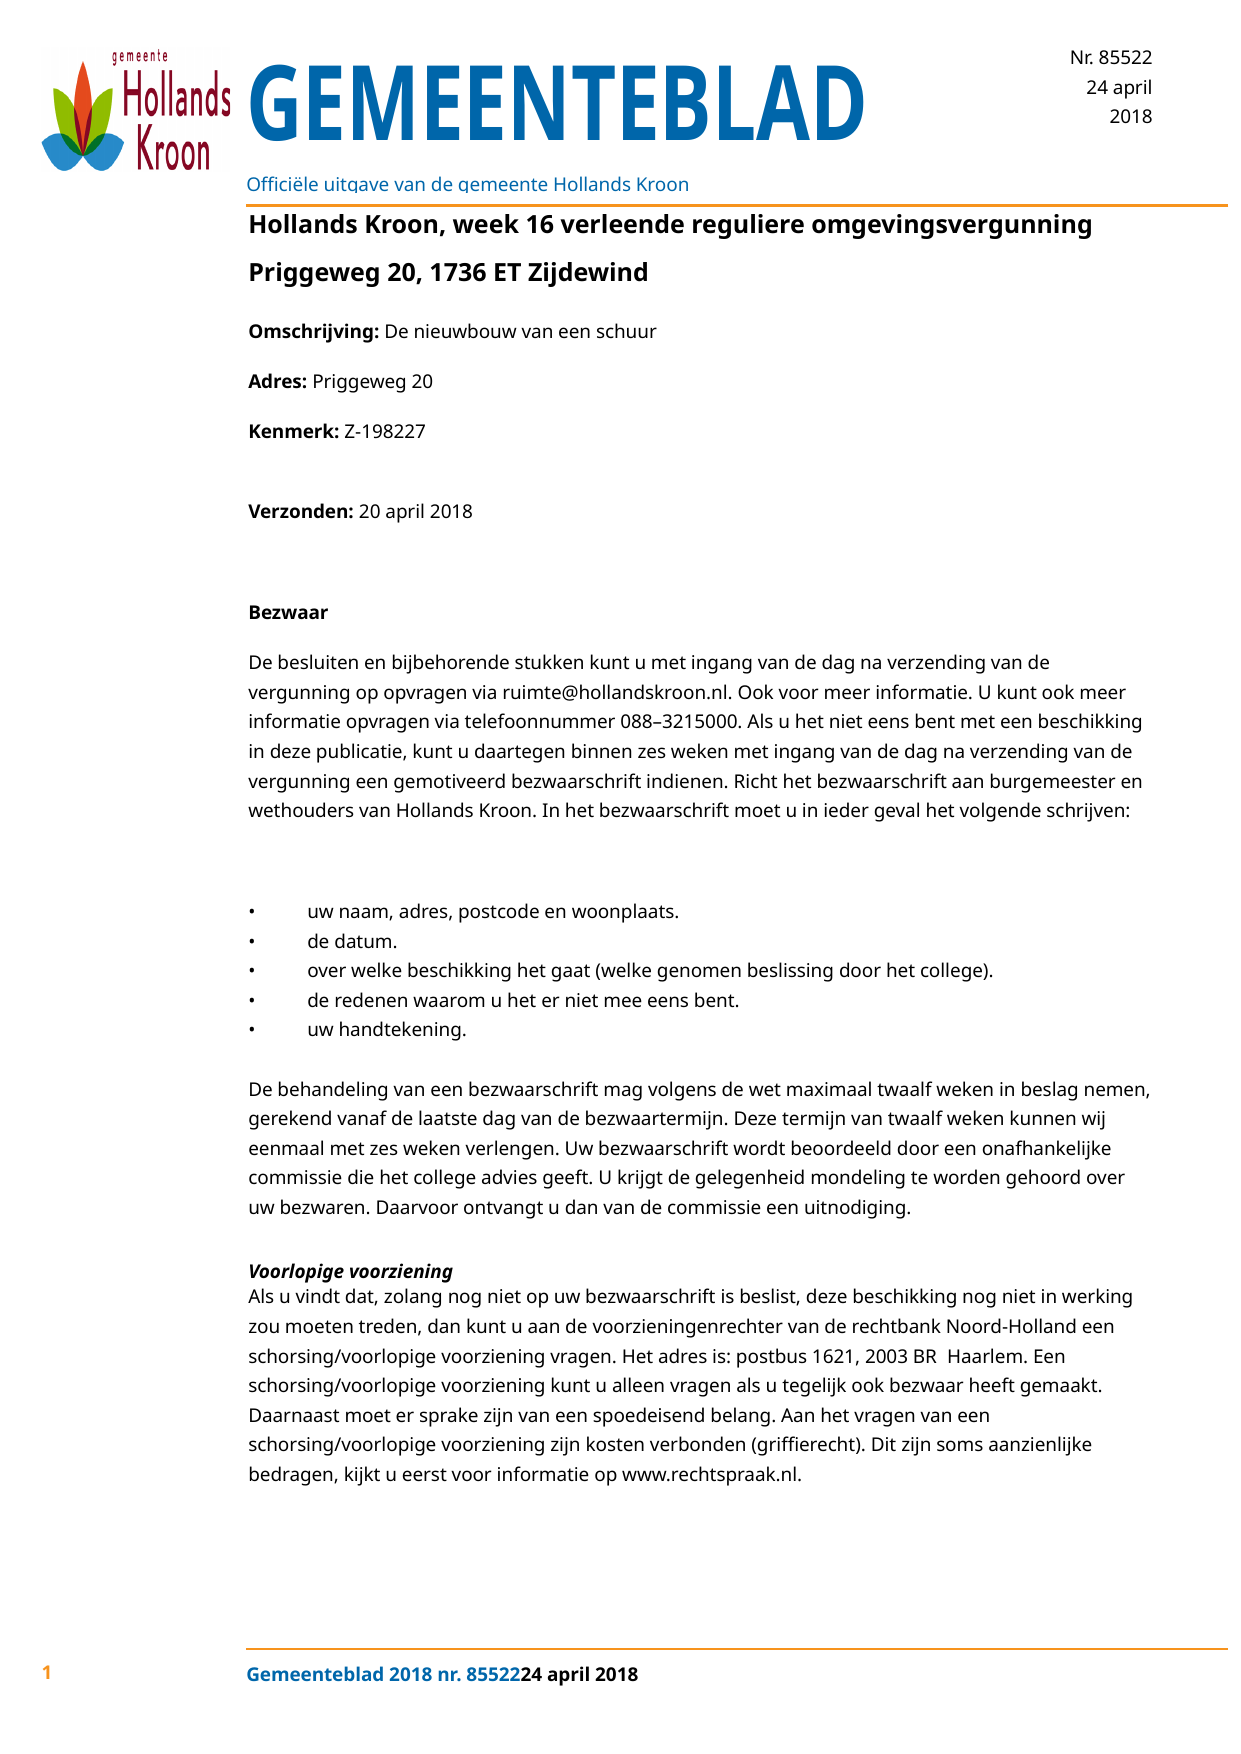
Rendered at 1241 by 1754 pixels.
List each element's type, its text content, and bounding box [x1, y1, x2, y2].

text Bezwaar [248, 599, 1152, 625]
picture [41, 47, 231, 172]
table_header [248, 469, 700, 495]
text Adres: Priggeweg 20 [248, 368, 1152, 394]
text Kenmerk: Z-198227 [248, 419, 1152, 444]
text Verzonden: 20 april 2018 [248, 498, 1152, 524]
list uw handtekening. [248, 1017, 1152, 1042]
text De behandeling van een bezwaarschrift mag volgens de wet maximaal twaalf weken in beslag nemen, gerekend vanaf de laatste dag van de bezwaartermijn. Deze termijn van twaalf weken kunnen wij eenmaal met zes weken verlengen. Uw bezwaarschrift wordt beoordeeld door een onafhankelijke commissie die het college advies geeft. U krijgt de gelegenheid mondeling te worden gehoord over uw bezwaren. Daarvoor ontvangt u dan van de commissie een uitnodiging. [248, 1076, 1152, 1220]
list over welke beschikking het gaat (welke genomen beslissing door het college). [248, 957, 1152, 983]
text Als u vindt dat, zolang nog niet op uw bezwaarschrift is beslist, deze beschikking nog niet in werking zou moeten treden, dan kunt u aan de voorzieningenrechter van de rechtbank Noord-Holland een schorsing/voorlopige voorziening vragen. Het adres is: postbus 1621, 2003 BR Haarlem. Een schorsing/voorlopige voorziening kunt u alleen vragen als u tegelijk ook bezwaar heeft gemaakt. Daarnaast moet er sprake zijn van een spoedeisend belang. Aan het vragen van een schorsing/voorlopige voorziening zijn kosten verbonden (griffierecht). Dit zijn soms aanzienlijke bedragen, kijkt u eerst voor informatie op www.rechtspraak.nl. [248, 1284, 1152, 1487]
text Omschrijving: De nieuwbouw van een schuur [248, 318, 1152, 344]
text Voorlopige voorziening [248, 1258, 1152, 1284]
text De besluiten en bijbehorende stukken kunt u met ingang van de dag na verzending van de vergunning op opvragen via ruimte@hollandskroon.nl. Ook voor meer informatie. U kunt ook meer informatie opvragen via telefoonnummer 088–3215000. Als u het niet eens bent met een beschikking in deze publicatie, kunt u daartegen binnen zes weken met ingang van de dag na verzending van de vergunning een gemotiveerd bezwaarschrift indienen. Richt het bezwaarschrift aan burgemeester en wethouders van Hollands Kroon. In het bezwaarschrift moet u in ieder geval het volgende schrijven: [248, 649, 1152, 823]
list uw naam, adres, postcode en woonplaats. [248, 898, 1152, 924]
table_header [700, 469, 1152, 495]
list de datum. [248, 928, 1152, 953]
list de redenen waarom u het er niet mee eens bent. [248, 987, 1152, 1013]
text Hollands Kroon, week 16 verleende reguliere omgevingsvergunning Priggeweg 20, 1736 ET Zijdewind [248, 207, 1152, 288]
